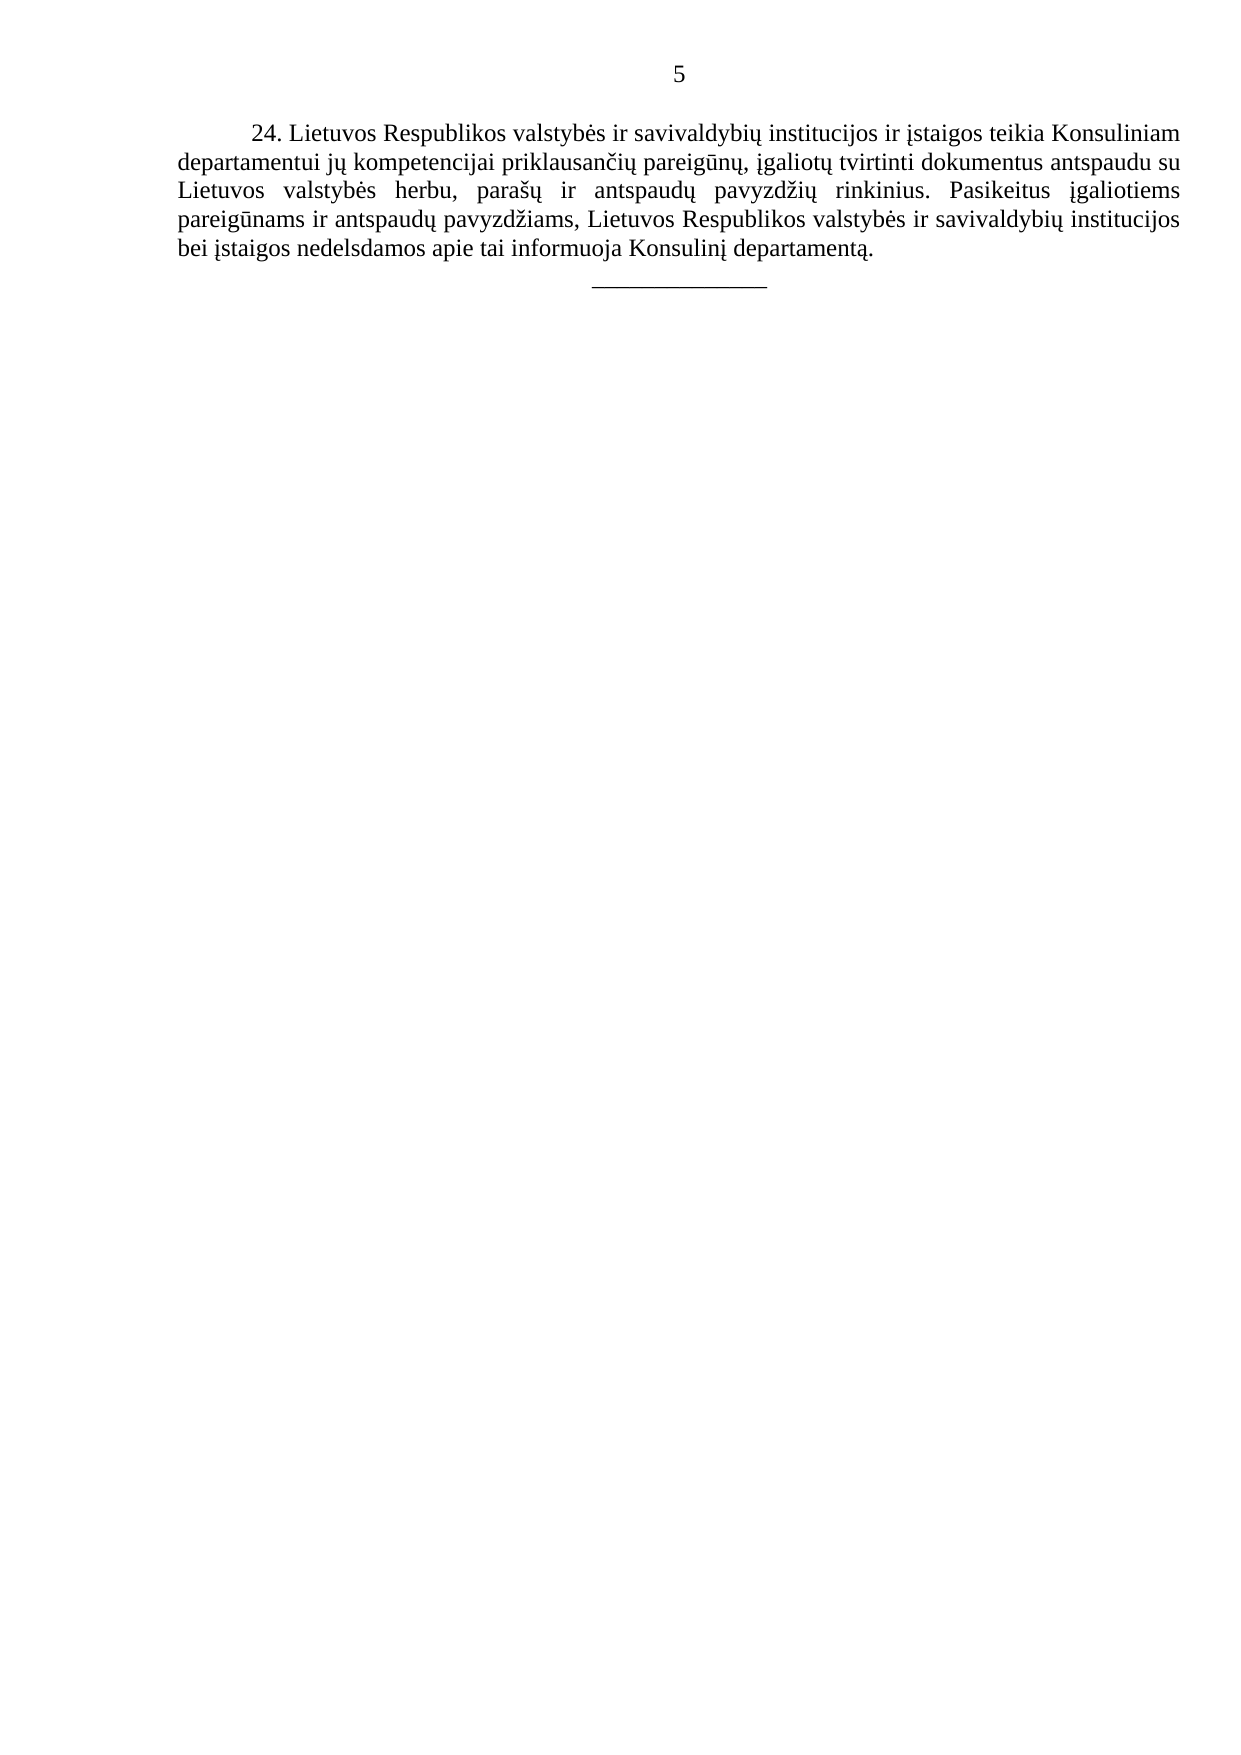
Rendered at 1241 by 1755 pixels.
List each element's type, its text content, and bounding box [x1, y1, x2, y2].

text ______________ [177, 262, 1181, 291]
text 24. Lietuvos Respublikos valstybės ir savivaldybių institucijos ir įstaigos teikia Konsuliniam departamentui jų kompetencijai priklausančių pareigūnų, įgaliotų tvirtinti dokumentus antspaudu su Lietuvos valstybės herbu, parašų ir antspaudų pavyzdžių rinkinius. Pasikeitus įgaliotiems pareigūnams ir antspaudų pavyzdžiams, Lietuvos Respublikos valstybės ir savivaldybių institucijos bei įstaigos nedelsdamos apie tai informuoja Konsulinį departamentą. [177, 118, 1181, 262]
